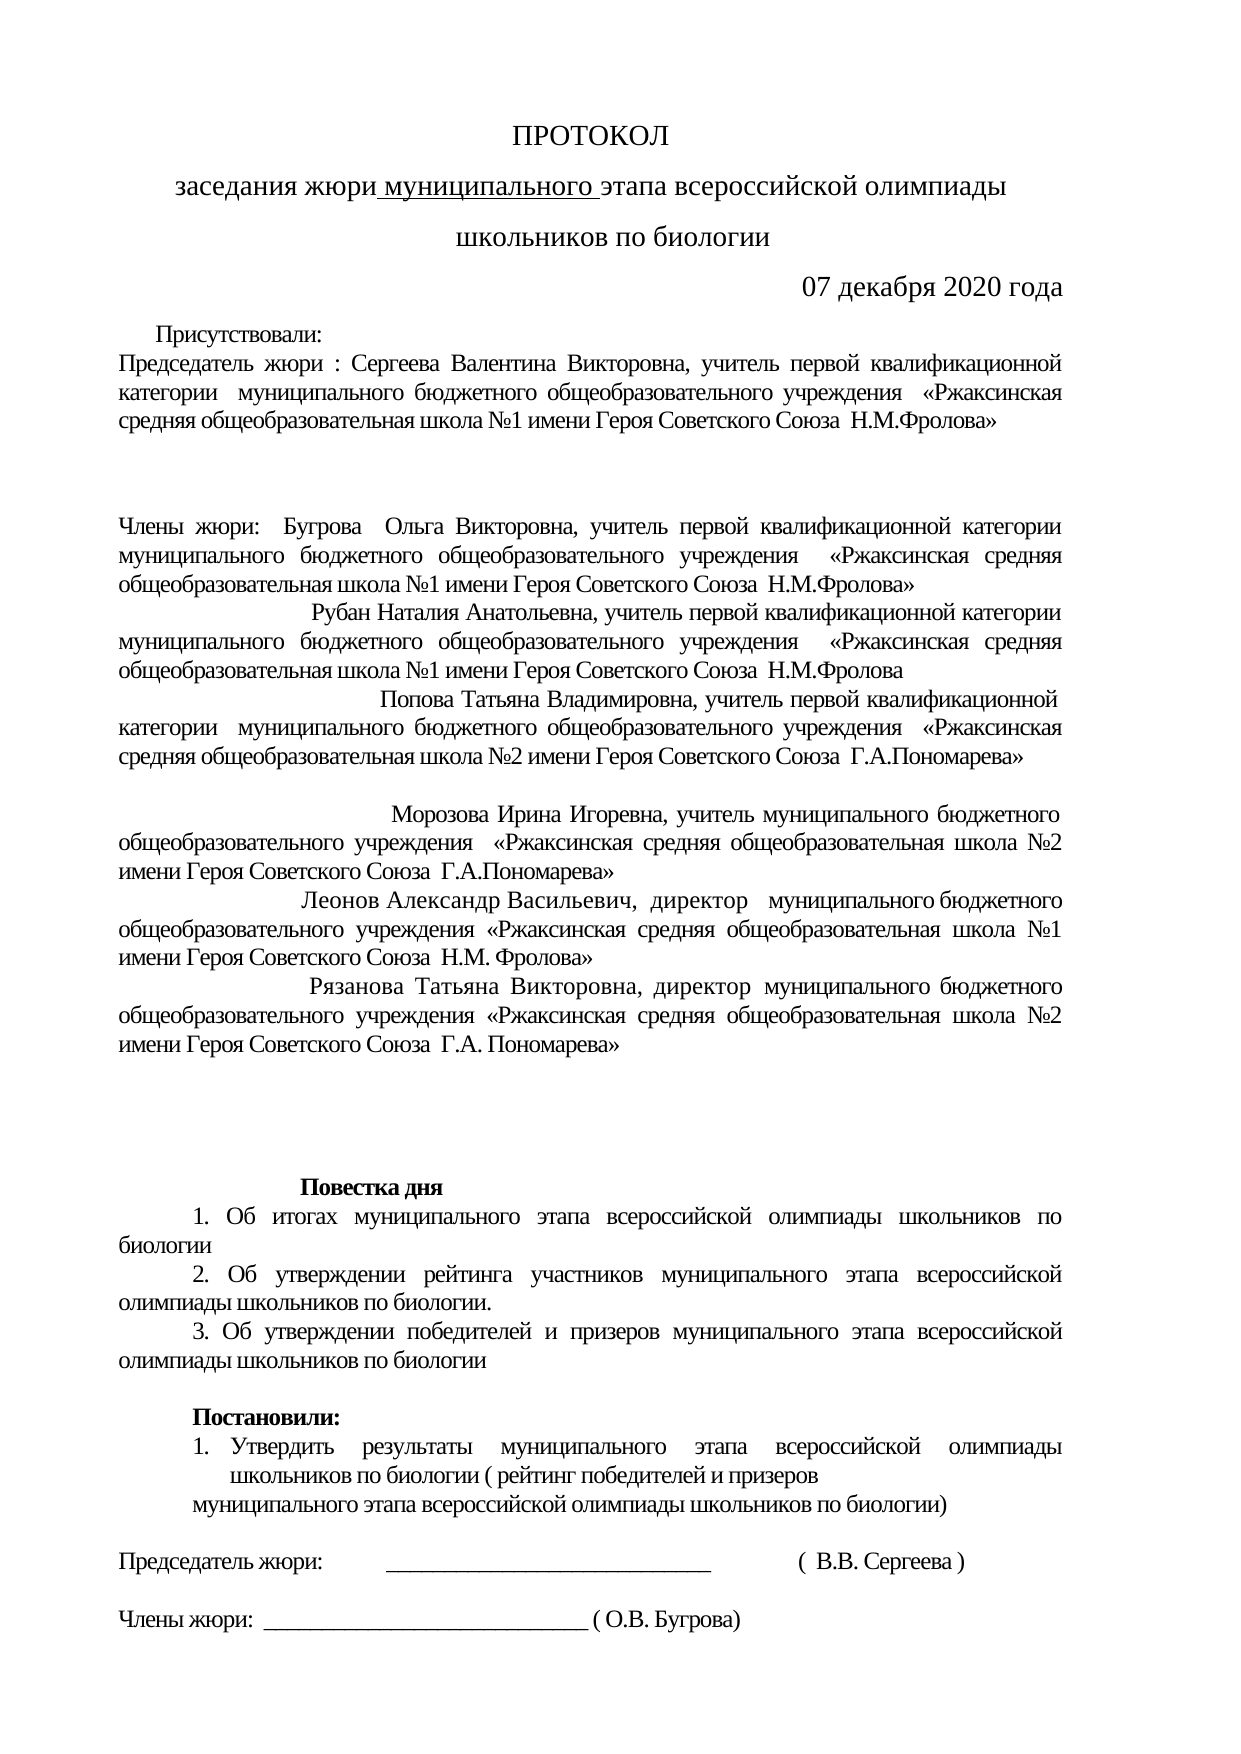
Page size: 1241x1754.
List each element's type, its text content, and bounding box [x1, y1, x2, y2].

list протокол [118, 118, 1063, 152]
text Морозова Ирина Игоревна, учитель муниципального бюджетного общеобразовательного учреждения «Ржаксинская средняя общеобразовательная школа №2 имени Героя Советского Союза Г.А.Пономарева» [118, 799, 1063, 885]
text Председатель жюри: ____________________________ ( В.В. Сергеева ) [118, 1546, 1063, 1575]
text Члены жюри: ____________________________ ( О.В. Бугрова) [118, 1604, 1063, 1632]
list заседания жюри муниципального этапа всероссийской олимпиады школьников по биологии [118, 168, 1063, 252]
text 1. Об итогах муниципального этапа всероссийской олимпиады школьников по биологии [118, 1201, 1063, 1259]
text Присутствовали: [118, 319, 1063, 348]
list 07 декабря 2020 года [118, 269, 1063, 303]
text Леонов Александр Васильевич, директор муниципального бюджетного общеобразовательного учреждения «Ржаксинская средняя общеобразовательная школа №1 имени Героя Советского Союза Н.М. Фролова» [118, 885, 1063, 971]
text Попова Татьяна Владимировна, учитель первой квалификационной категории муниципального бюджетного общеобразовательного учреждения «Ржаксинская средняя общеобразовательная школа №2 имени Героя Советского Союза Г.А.Пономарева» [118, 684, 1063, 770]
text 2. Об утверждении рейтинга участников муниципального этапа всероссийской олимпиады школьников по биологии. [118, 1259, 1063, 1316]
text Рубан Наталия Анатольевна, учитель первой квалификационной категории муниципального бюджетного общеобразовательного учреждения «Ржаксинская средняя общеобразовательная школа №1 имени Героя Советского Союза Н.М.Фролова [118, 597, 1063, 684]
text Председатель жюри : Сергеева Валентина Викторовна, учитель первой квалификационной категории муниципального бюджетного общеобразовательного учреждения «Ржаксинская средняя общеобразовательная школа №1 имени Героя Советского Союза Н.М.Фролова» [118, 348, 1063, 434]
text Рязанова Татьяна Викторовна, директор муниципального бюджетного общеобразовательного учреждения «Ржаксинская средняя общеобразовательная школа №2 имени Героя Советского Союза Г.А. Пономарева» [118, 971, 1063, 1057]
text Повестка дня [118, 1172, 1063, 1201]
list Утвердить результаты муниципального этапа всероссийской олимпиады школьников по биологии ( рейтинг победителей и призеров [192, 1431, 1063, 1489]
text Члены жюри: Бугрова Ольга Викторовна, учитель первой квалификационной категории муниципального бюджетного общеобразовательного учреждения «Ржаксинская средняя общеобразовательная школа №1 имени Героя Советского Союза Н.М.Фролова» [118, 511, 1063, 597]
text 3. Об утверждении победителей и призеров муниципального этапа всероссийской олимпиады школьников по биологии [118, 1316, 1063, 1374]
text Постановили: [118, 1402, 1063, 1431]
text муниципального этапа всероссийской олимпиады школьников по биологии) [118, 1489, 1063, 1517]
